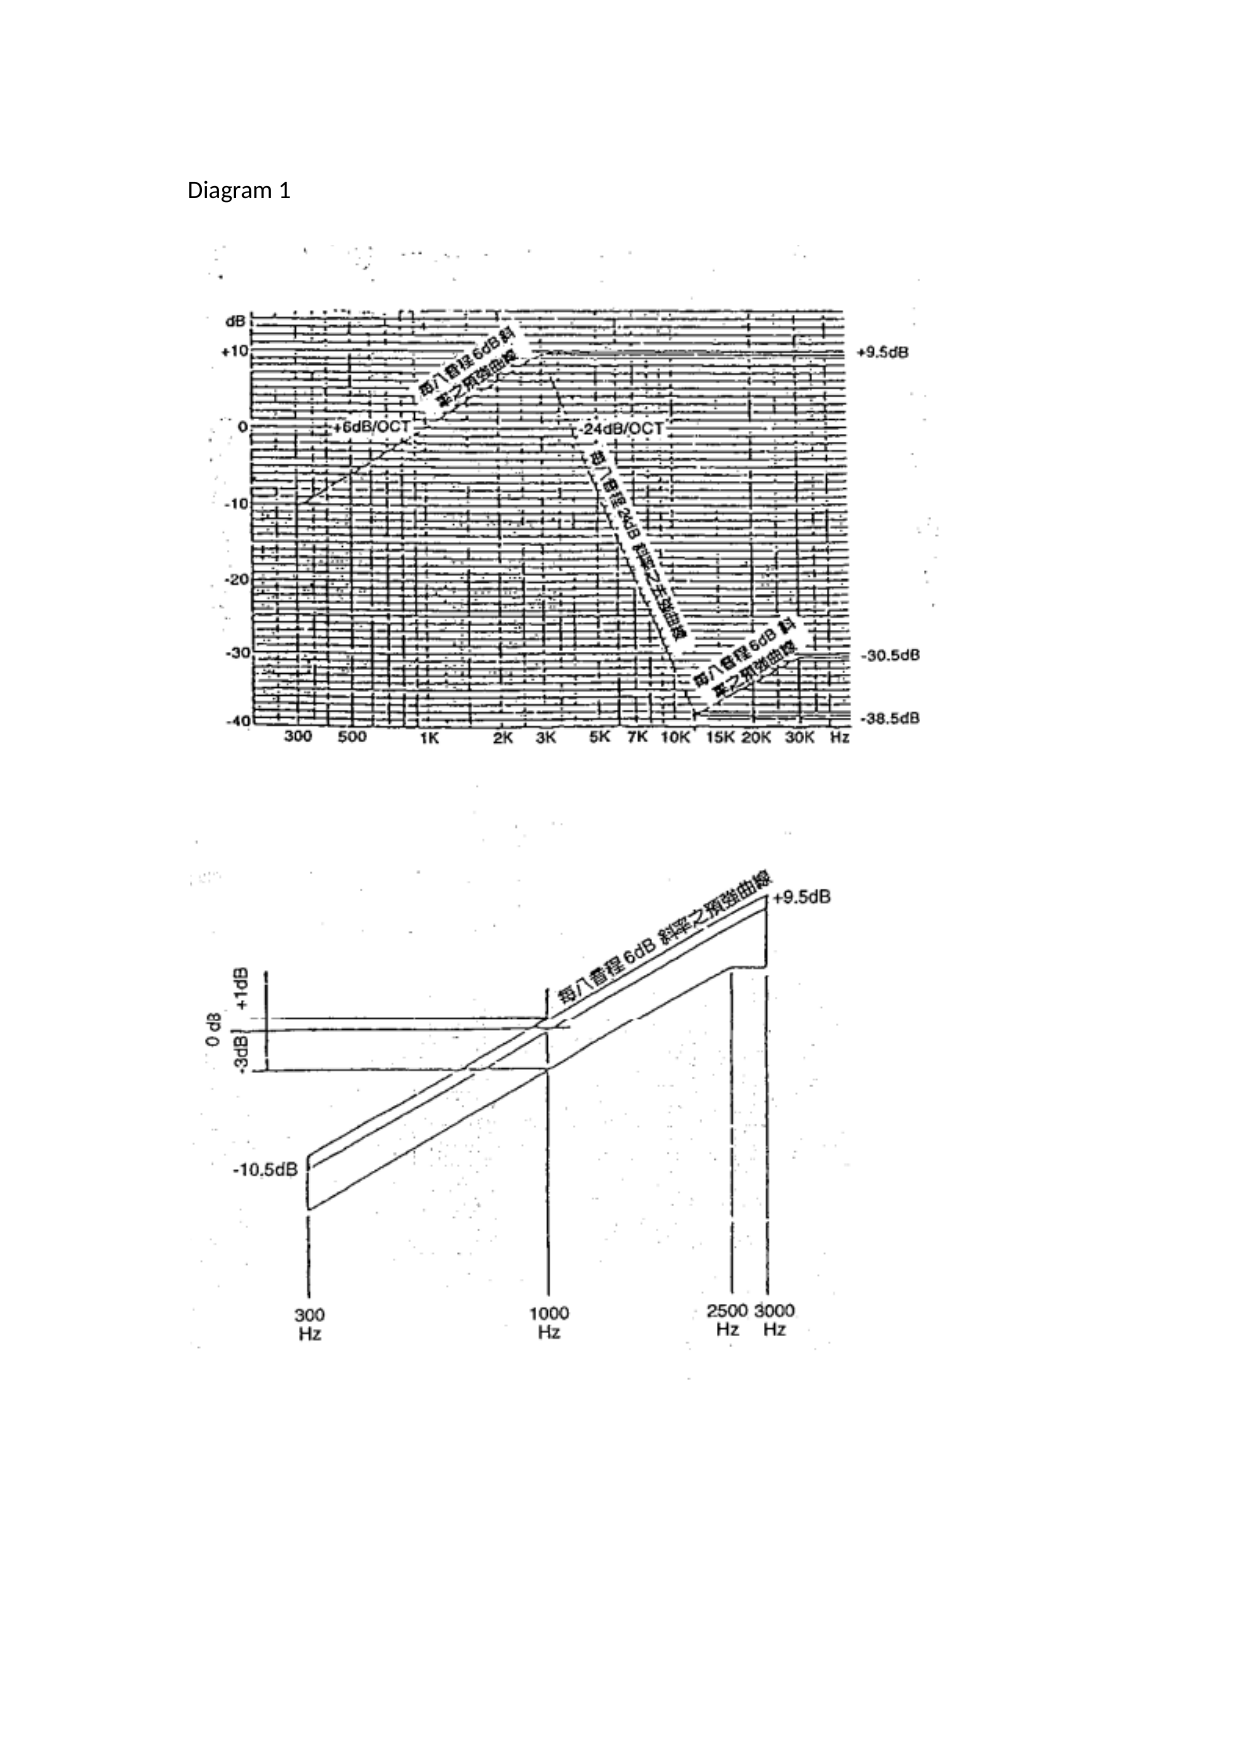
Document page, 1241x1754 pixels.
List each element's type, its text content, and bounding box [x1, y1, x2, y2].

picture [190, 808, 857, 1383]
text Diagram 1 [187, 164, 1053, 202]
picture [190, 245, 956, 789]
